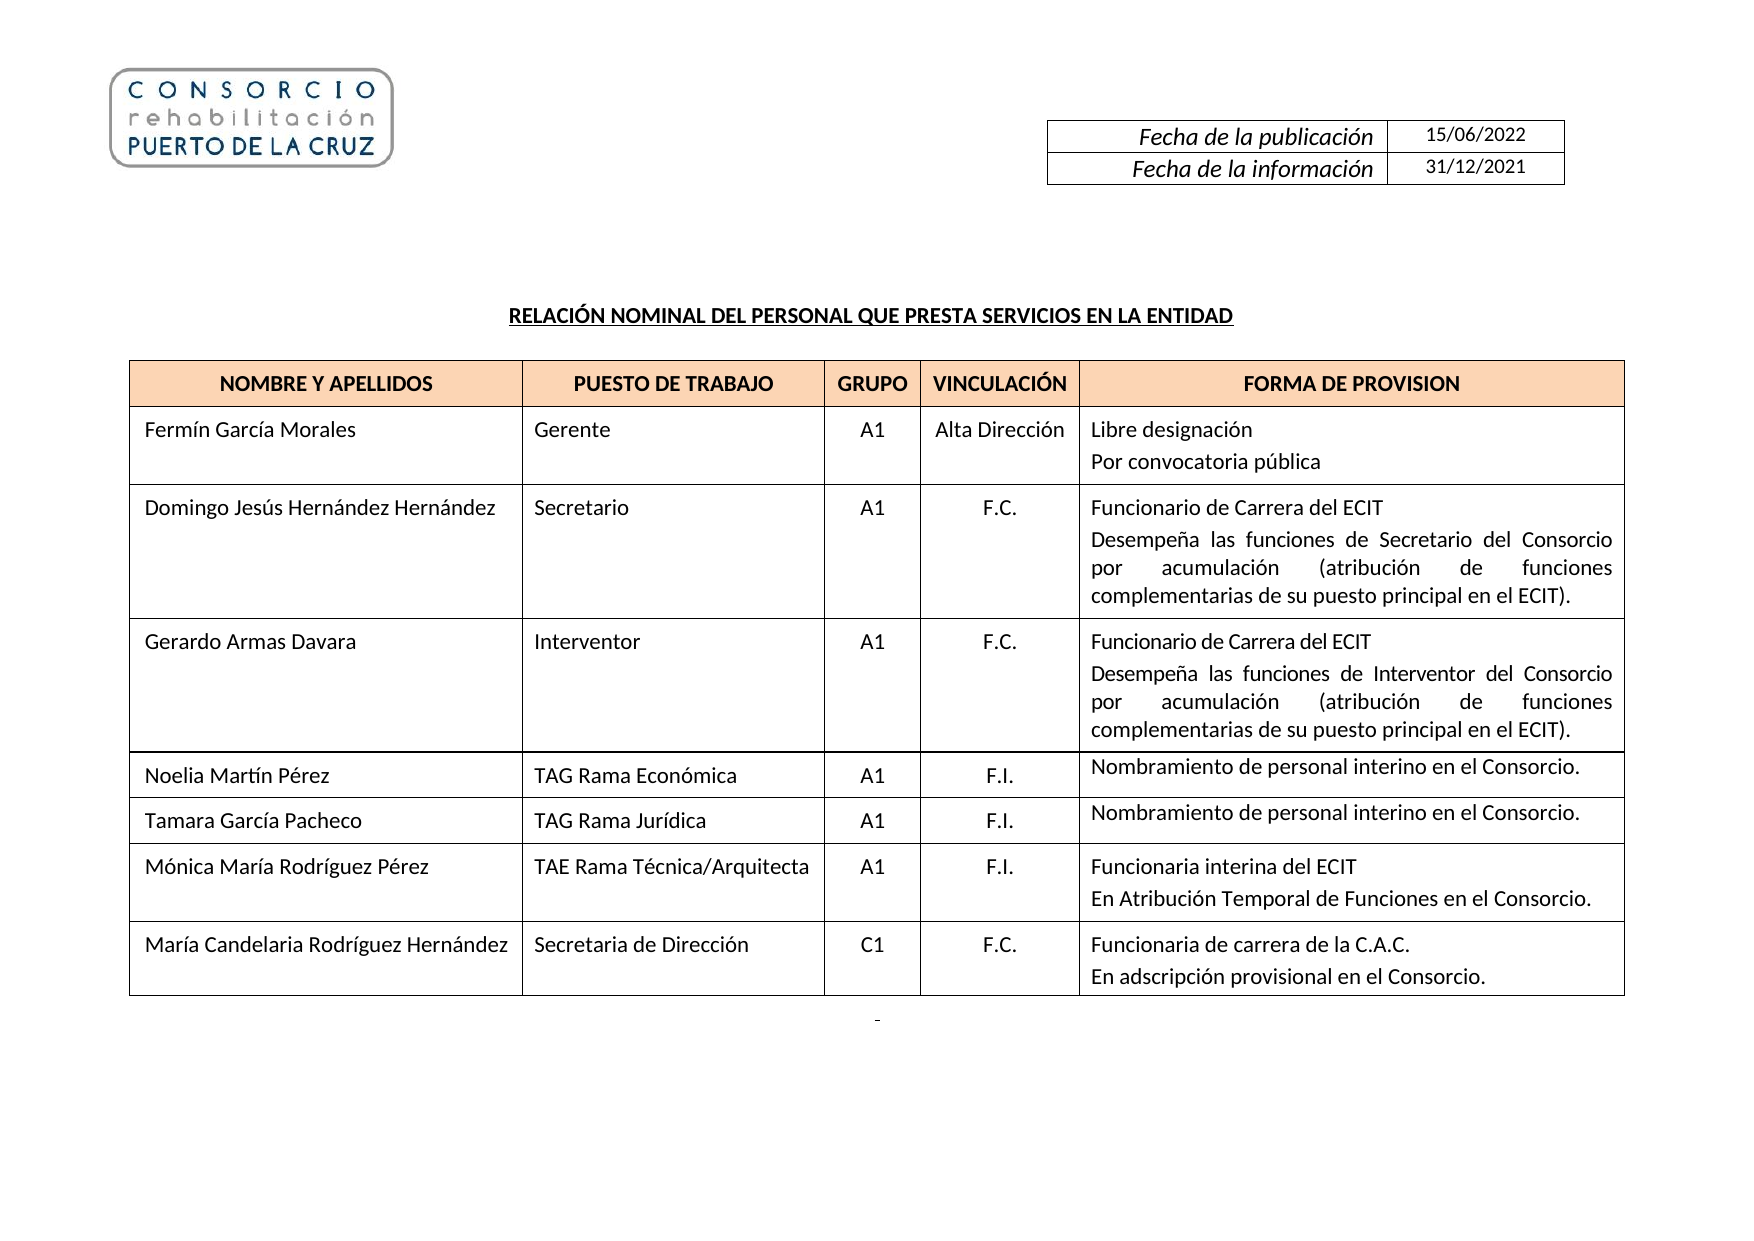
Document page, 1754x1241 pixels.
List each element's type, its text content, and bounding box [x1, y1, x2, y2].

table_cell María Candelaria Rodríguez Hernández [130, 922, 522, 994]
table_cell Mónica María Rodríguez Pérez [130, 844, 522, 921]
table_cell Alta Dirección [921, 407, 1079, 483]
table_cell F.I. [921, 798, 1079, 843]
table_cell Fermín García Morales [130, 407, 522, 483]
table_cell A1 [825, 798, 920, 843]
text RELACIÓN NOMINAL DEL PERSONAL QUE PRESTA SERVICIOS EN LA ENTIDAD [103, 301, 1639, 329]
table_cell A1 [825, 485, 920, 617]
table_cell F.I. [921, 844, 1079, 921]
table_header GRUPO [825, 361, 920, 406]
table_header VINCULACIÓN [921, 361, 1079, 406]
table_cell A1 [825, 753, 920, 797]
table_cell Tamara García Pacheco [130, 798, 522, 843]
table_header NOMBRE Y APELLIDOS [130, 361, 522, 406]
table_header PUESTO DE TRABAJO [523, 361, 824, 406]
table_cell Gerente [523, 407, 824, 483]
table_cell A1 [825, 407, 920, 483]
table_cell A1 [825, 619, 920, 751]
table_cell Funcionaria interina del ECIT En Atribución Temporal de Funciones en el Consorcio. [1080, 844, 1624, 921]
table_cell TAE Rama Técnica/Arquitecta [523, 844, 824, 921]
table_cell Nombramiento de personal interino en el Consorcio. [1080, 798, 1624, 843]
table_cell C1 [825, 922, 920, 994]
table_cell Domingo Jesús Hernández Hernández [130, 485, 522, 617]
table_cell F.C. [921, 485, 1079, 617]
table_cell A1 [825, 844, 920, 921]
table_cell Noelia Martín Pérez [130, 753, 522, 797]
table_header FORMA DE PROVISION [1080, 361, 1624, 406]
table_cell Gerardo Armas Davara [130, 619, 522, 751]
table_cell Secretaria de Dirección [523, 922, 824, 994]
table_cell F.I. [921, 753, 1079, 797]
table_cell TAG Rama Jurídica [523, 798, 824, 843]
table_cell Nombramiento de personal interino en el Consorcio. [1080, 753, 1624, 797]
table_cell Funcionaria de carrera de la C.A.C. En adscripción provisional en el Consorcio. [1080, 922, 1624, 994]
table_cell F.C. [921, 619, 1079, 751]
table_cell Libre designación Por convocatoria pública [1080, 407, 1624, 483]
table_cell Funcionario de Carrera del ECIT Desempeña las funciones de Secretario del Consorcio por acumulación (atribución de funciones complementarias de su puesto principal en el ECIT). [1080, 485, 1624, 617]
table_cell F.C. [921, 922, 1079, 994]
table_cell Funcionario de Carrera del ECIT Desempeña las funciones de Interventor del Consorcio por acumulación (atribución de funciones complementarias de su puesto principal en el ECIT). [1080, 619, 1624, 751]
table_cell TAG Rama Económica [523, 753, 824, 797]
table_cell Secretario [523, 485, 824, 617]
table_cell Interventor [523, 619, 824, 751]
